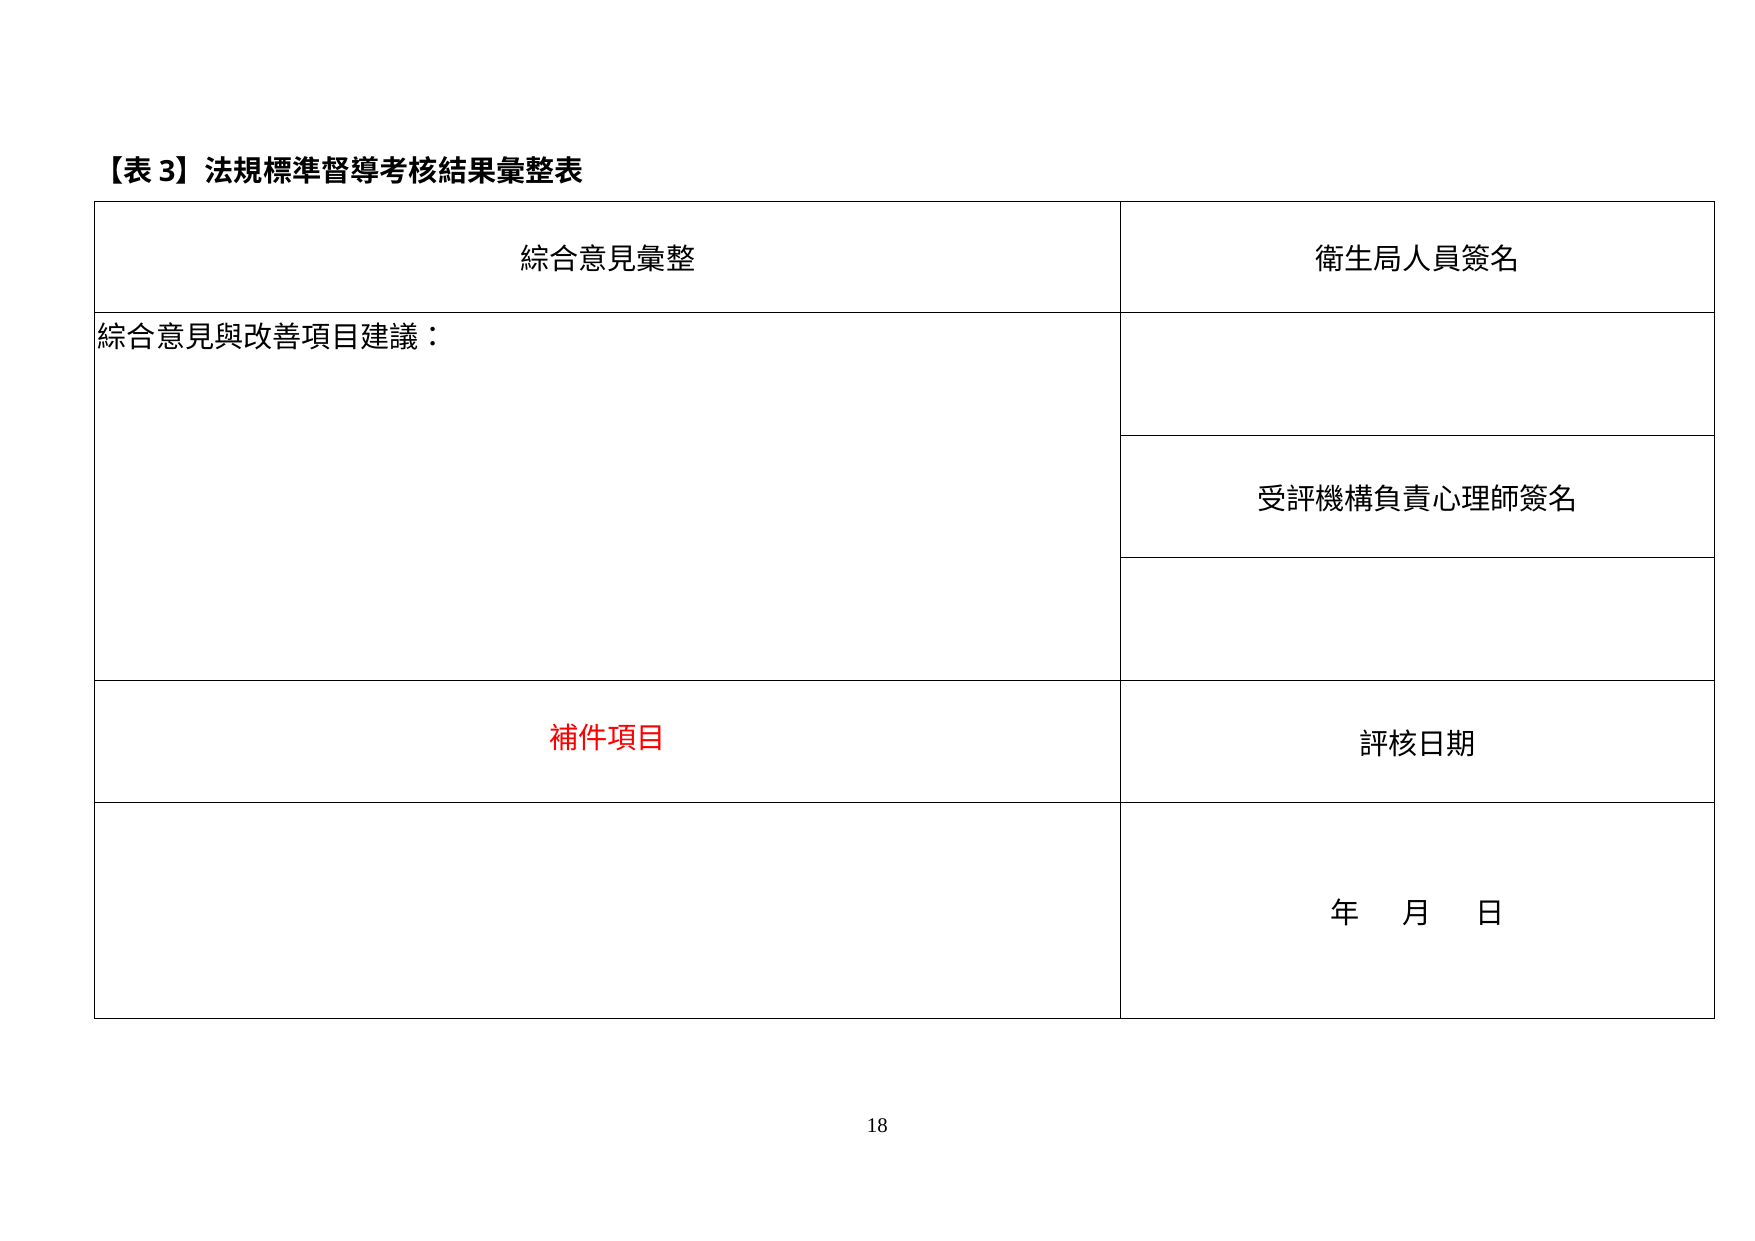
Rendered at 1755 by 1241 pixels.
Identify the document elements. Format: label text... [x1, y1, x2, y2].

table_header 衛生局人員簽名 [1121, 202, 1714, 312]
text 【表3】法規標準督導考核結果彙整表 [94, 151, 1660, 189]
table_header 綜合意見彙整 [95, 202, 1120, 312]
table_cell 年 月 日 [1121, 803, 1714, 1018]
table_cell 補件項目 [95, 681, 1120, 802]
table_cell 評核日期 [1121, 681, 1714, 802]
table_cell 綜合意見與改善項目建議： [95, 313, 1120, 679]
table_cell 受評機構負責心理師簽名 [1121, 436, 1714, 557]
table_cell [1121, 558, 1714, 679]
table_cell [1121, 313, 1714, 434]
table_cell [95, 803, 1120, 1018]
